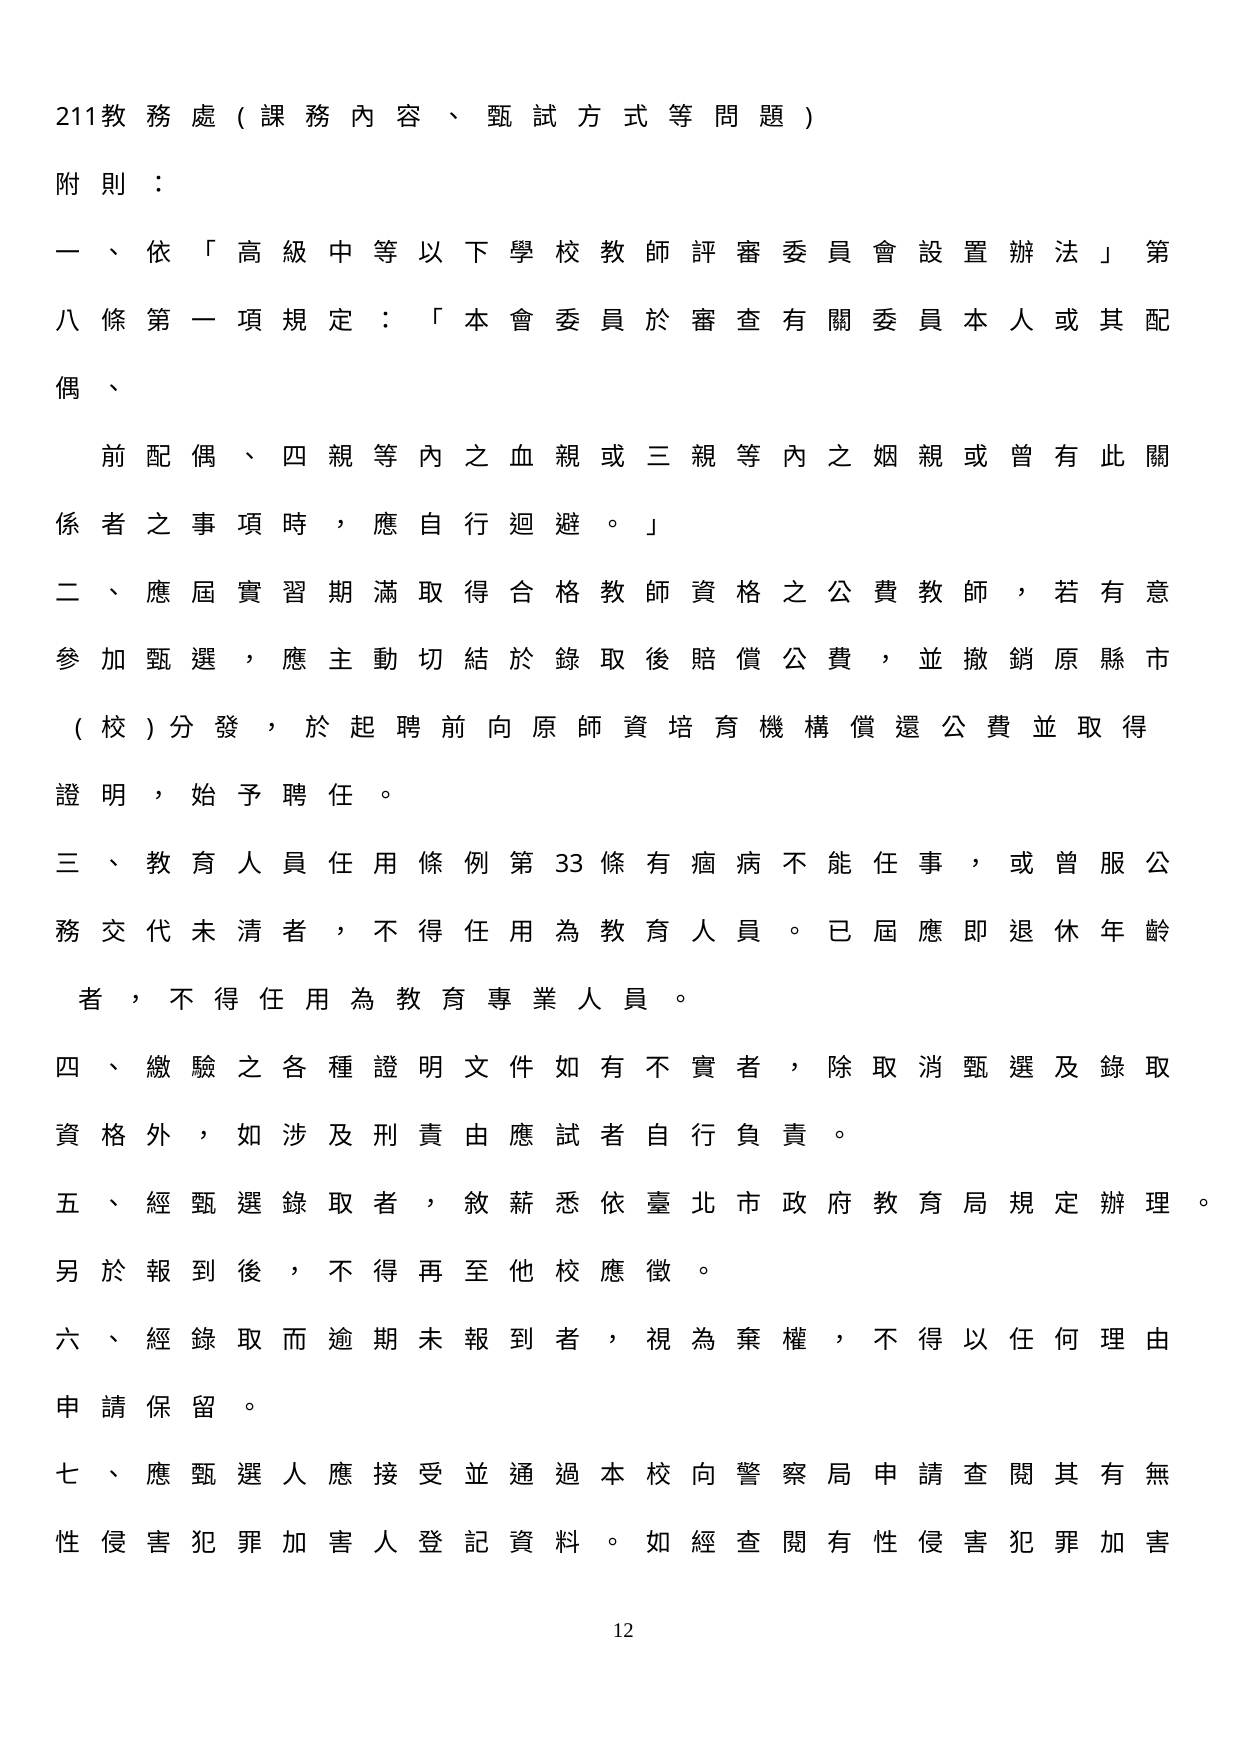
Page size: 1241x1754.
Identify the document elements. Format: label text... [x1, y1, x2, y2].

text 六、經錄取而逾期未報到者，視為棄權，不得以任何理由申請保留。 [55, 1303, 1191, 1439]
text 者，不得任用為教育專業人員。 [55, 964, 1191, 1032]
text 二、應屆實習期滿取得合格教師資格之公費教師，若有意參加甄選，應主動切結於錄取後賠償公費，並撤銷原縣市 [55, 556, 1191, 692]
text 211教務處(課務內容、甄試方式等問題) [55, 81, 1191, 149]
text 五、經甄選錄取者，敘薪悉依臺北市政府教育局規定辦理。另於報到後，不得再至他校應徵。 [55, 1167, 1191, 1303]
text (校)分發，於起聘前向原師資培育機構償還公費並取得證明，始予聘任。 [55, 692, 1191, 828]
text 四、繳驗之各種證明文件如有不實者，除取消甄選及錄取資格外，如涉及刑責由應試者自行負責。 [55, 1032, 1191, 1167]
text 七、應甄選人應接受並通過本校向警察局申請查閱其有無性侵害犯罪加害人登記資料。如經查閱有性侵害犯罪加害 [55, 1439, 1191, 1575]
text 三、教育人員任用條例第33條有痼病不能任事，或曾服公務交代未清者，不得任用為教育人員。已屆應即退休年齡 [55, 828, 1191, 964]
text 附則： [55, 149, 1191, 217]
text 前配偶、四親等內之血親或三親等內之姻親或曾有此關係者之事項時，應自行迴避。」 [55, 420, 1191, 556]
text 一、依「高級中等以下學校教師評審委員會設置辦法」第八條第一項規定：「本會委員於審查有關委員本人或其配偶、 [55, 217, 1191, 420]
